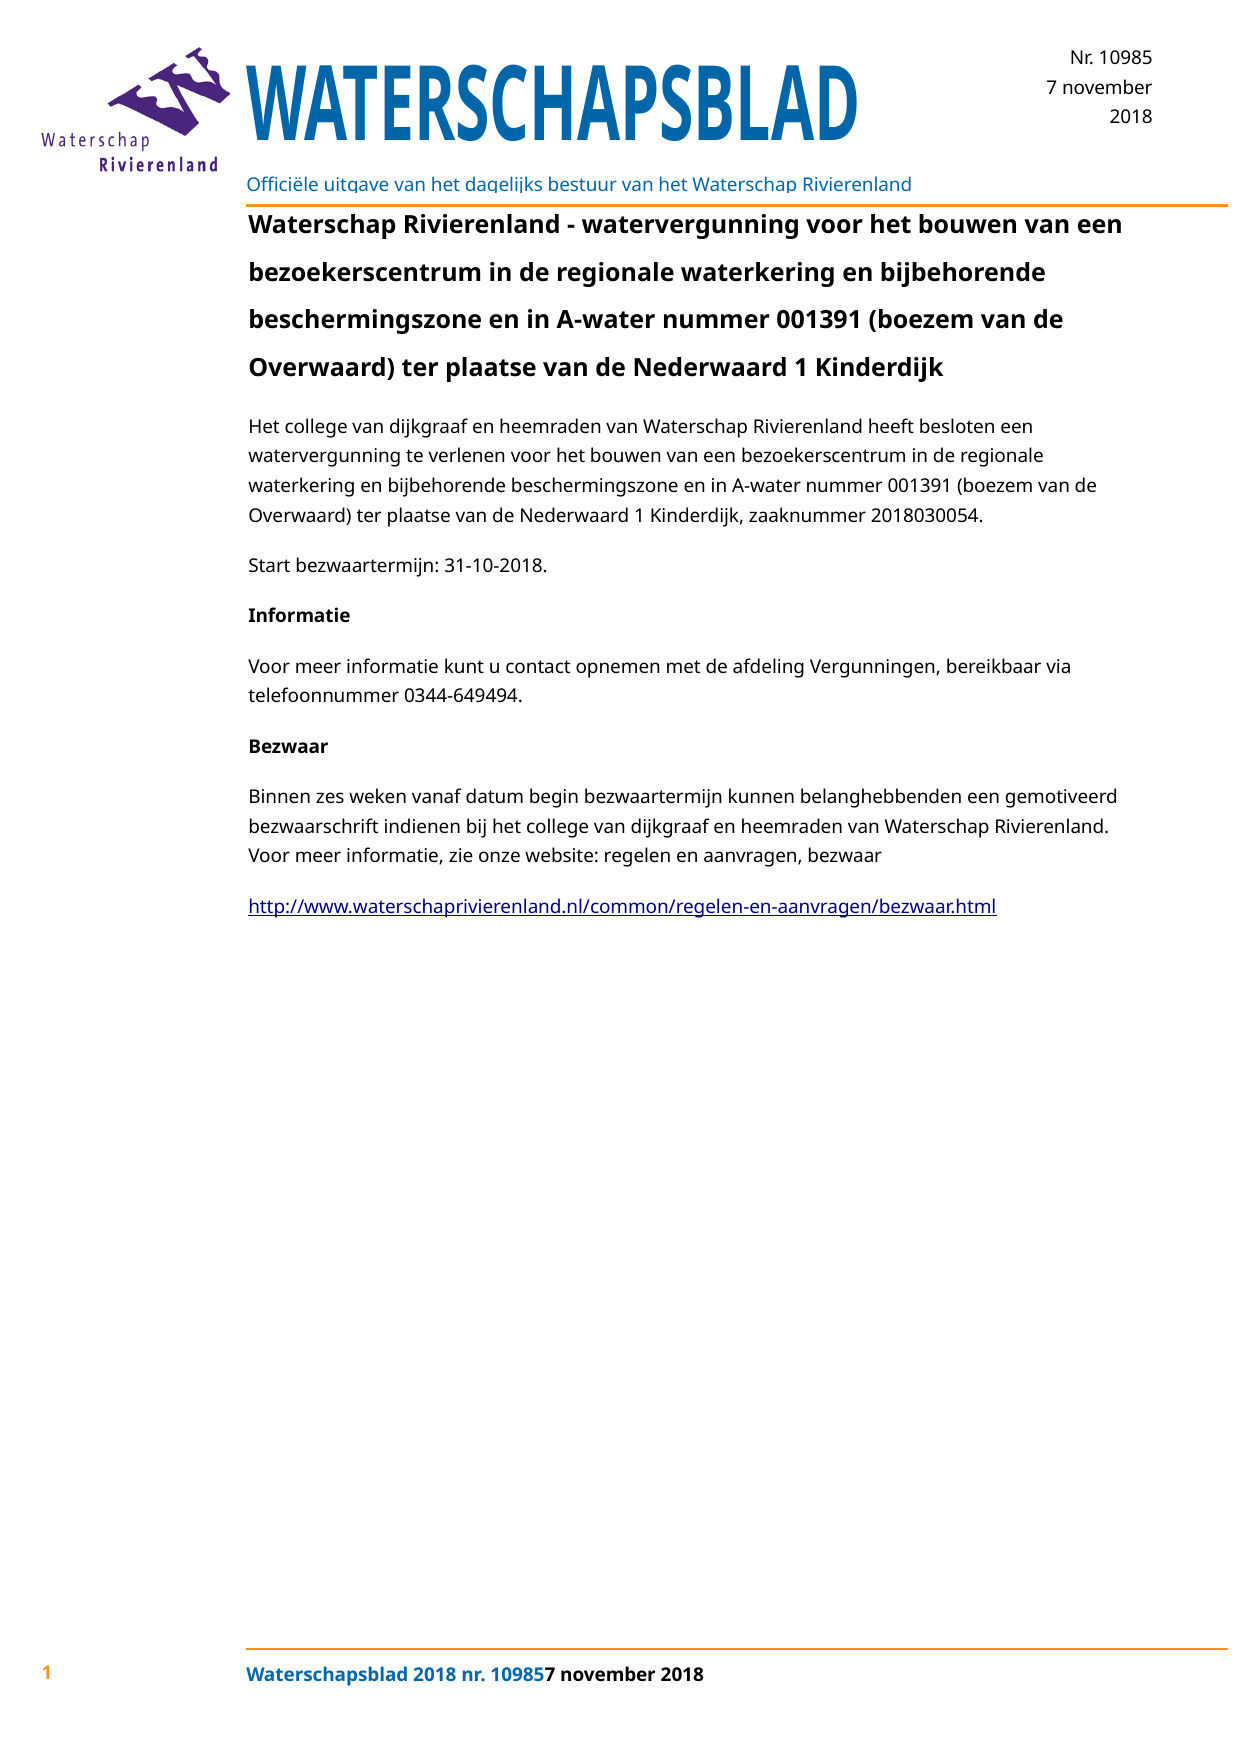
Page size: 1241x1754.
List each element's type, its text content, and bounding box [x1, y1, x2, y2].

text Waterschap Rivierenland - watervergunning voor het bouwen van een bezoekerscentrum in de regionale waterkering en bijbehorende beschermingszone en in A-water nummer 001391 (boezem van de Overwaard) ter plaatse van de Nederwaard 1 Kinderdijk [248, 207, 1152, 384]
text Bezwaar [248, 733, 1152, 759]
text Informatie [248, 603, 1152, 628]
text Start bezwaartermijn: 31-10-2018. [248, 552, 1152, 578]
picture [41, 47, 231, 172]
text http://www.waterschaprivierenland.nl/common/regelen-en-aanvragen/bezwaar.html [248, 893, 1152, 919]
text Het college van dijkgraaf en heemraden van Waterschap Rivierenland heeft besloten een watervergunning te verlenen voor het bouwen van een bezoekerscentrum in de regionale waterkering en bijbehorende beschermingszone en in A-water nummer 001391 (boezem van de Overwaard) ter plaatse van de Nederwaard 1 Kinderdijk, zaaknummer 2018030054. [248, 413, 1152, 528]
text Binnen zes weken vanaf datum begin bezwaartermijn kunnen belanghebbenden een gemotiveerd bezwaarschrift indienen bij het college van dijkgraaf en heemraden van Waterschap Rivierenland. Voor meer informatie, zie onze website: regelen en aanvragen, bezwaar [248, 783, 1152, 868]
text Voor meer informatie kunt u contact opnemen met de afdeling Vergunningen, bereikbaar via telefoonnummer 0344-649494. [248, 653, 1152, 708]
